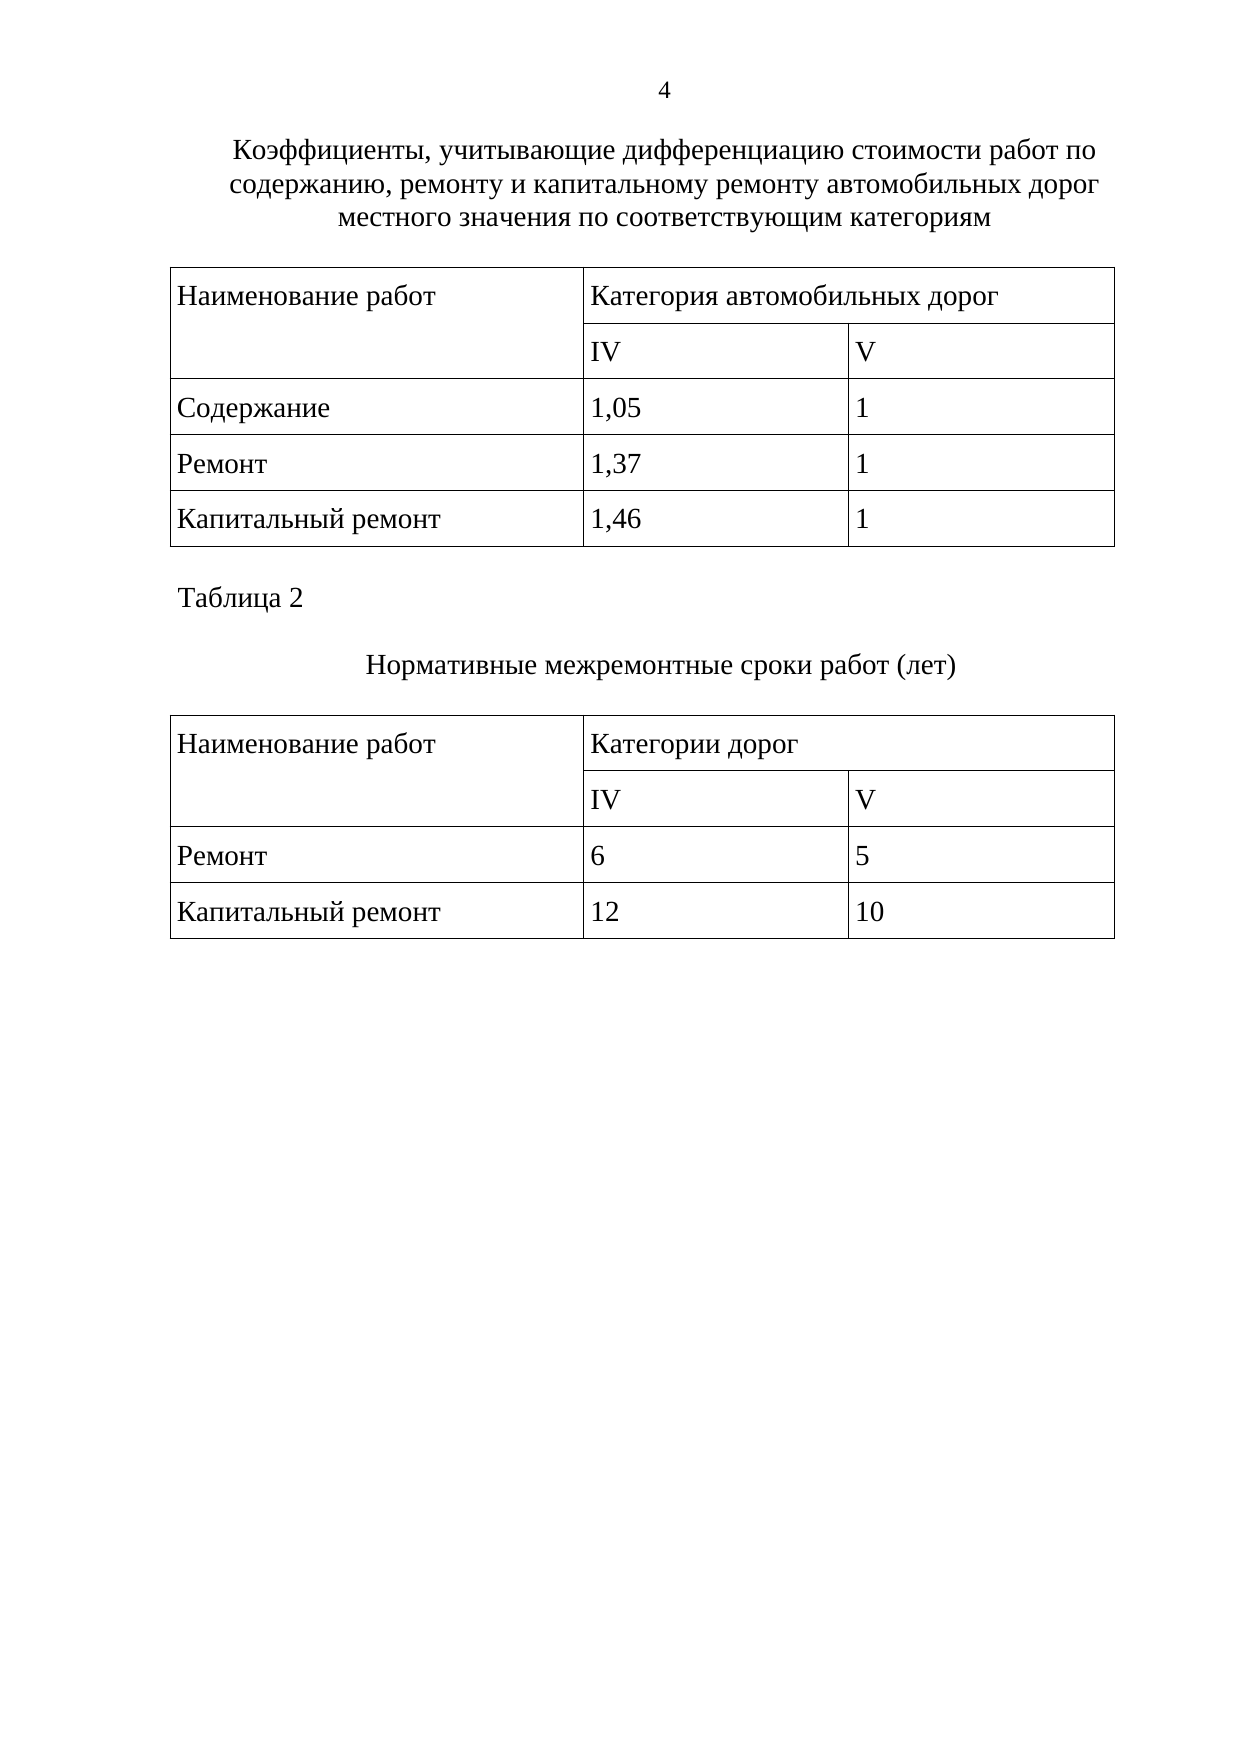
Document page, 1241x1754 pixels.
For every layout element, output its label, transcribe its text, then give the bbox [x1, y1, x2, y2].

table_cell IV [584, 324, 848, 378]
table_cell 1,05 [584, 379, 848, 434]
table_cell Капитальный ремонт [171, 883, 583, 938]
table_cell 1 [849, 379, 1114, 434]
table_cell 1 [849, 491, 1114, 546]
text Таблица 2 [177, 580, 1152, 614]
table_cell 6 [584, 827, 848, 882]
table_cell IV [584, 771, 848, 826]
table_cell Содержание [171, 379, 583, 434]
table_cell V [849, 324, 1114, 378]
text Коэффициенты, учитывающие дифференциацию стоимости работ по содержанию, ремонту и капитальному ремонту автомобильных дорог местного значения по соответствующим категориям [177, 132, 1152, 233]
table_header Категории дорог [584, 716, 1114, 770]
text Нормативные межремонтные сроки работ (лет) [177, 647, 1152, 681]
table_header Наименование работ [171, 268, 583, 378]
table_cell 5 [849, 827, 1114, 882]
table_header Категория автомобильных дорог [584, 268, 1114, 322]
table_cell 12 [584, 883, 848, 938]
table_cell 10 [849, 883, 1114, 938]
table_cell V [849, 771, 1114, 826]
table_cell 1,46 [584, 491, 848, 546]
table_cell 1 [849, 435, 1114, 490]
table_cell Капитальный ремонт [171, 491, 583, 546]
table_cell 1,37 [584, 435, 848, 490]
table_header Наименование работ [171, 716, 583, 826]
table_cell Ремонт [171, 435, 583, 490]
table_cell Ремонт [171, 827, 583, 882]
